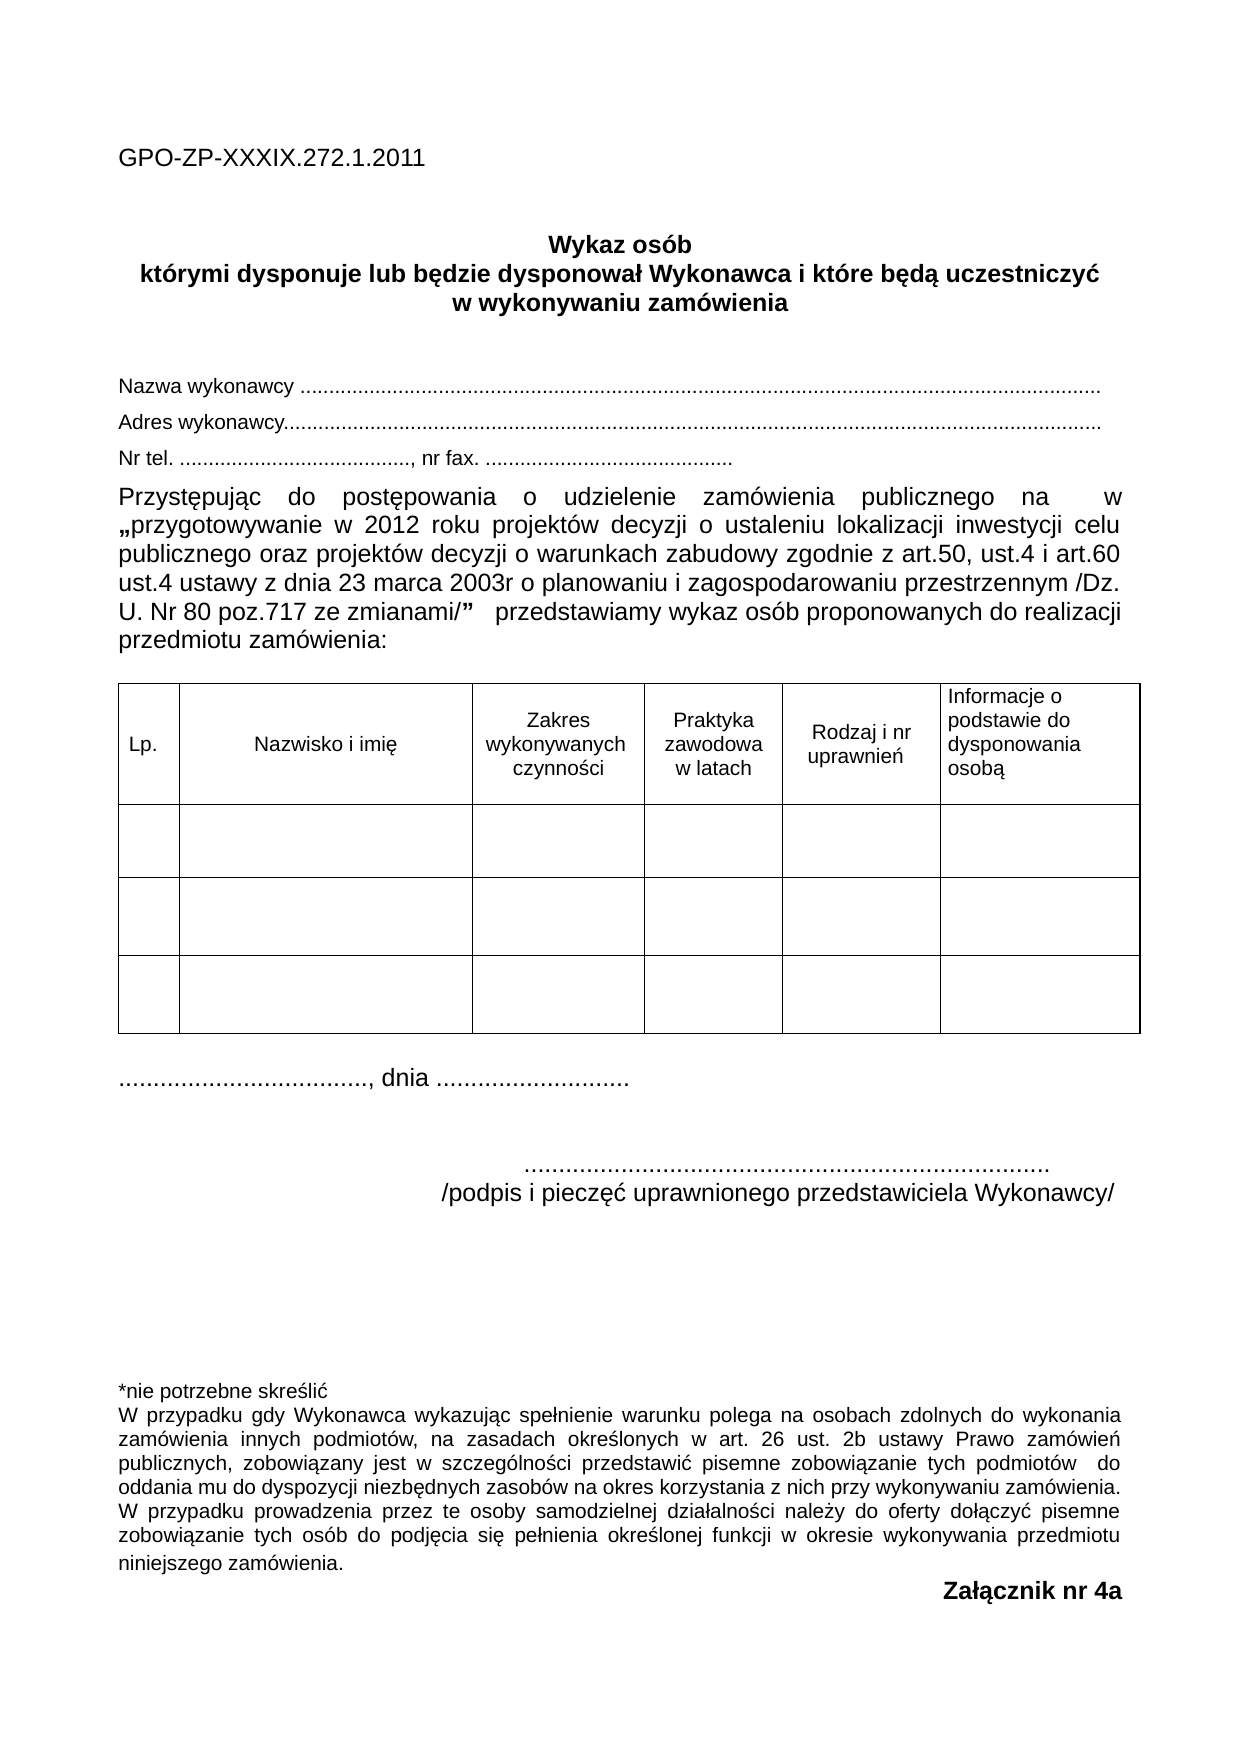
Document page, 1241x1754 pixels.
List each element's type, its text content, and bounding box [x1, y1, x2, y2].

text Przystępując do postępowania o udzielenie zamówienia publicznego na w „przygotowywanie w 2012 roku projektów decyzji o ustaleniu lokalizacji inwestycji celu publicznego oraz projektów decyzji o warunkach zabudowy zgodnie z art.50, ust.4 i art.60 ust.4 ustawy z dnia 23 marca 2003r o planowaniu i zagospodarowaniu przestrzennym /Dz. U. Nr 80 poz.717 ze zmianami/” przedstawiamy wykaz osób proponowanych do realizacji przedmiotu zamówienia: [118, 482, 1122, 654]
text Nazwa wykonawcy ........................................................................................................................................... [118, 374, 1122, 398]
text Załącznik nr 4a [118, 1576, 1122, 1604]
table_header Rodzaj i nr uprawnień [783, 684, 940, 804]
table_cell [473, 878, 644, 955]
table_header Lp. [119, 684, 179, 804]
text *nie potrzebne skreślić [118, 1379, 1122, 1403]
table_cell [119, 805, 179, 877]
table_cell [180, 878, 472, 955]
subtitle Wykaz osób [118, 230, 1122, 259]
table_header Nazwisko i imię [180, 684, 472, 804]
table_cell [473, 956, 644, 1033]
table_cell [180, 956, 472, 1033]
table_header Praktyka zawodowa w latach [645, 684, 782, 804]
table_cell [783, 956, 940, 1033]
table_header Zakres wykonywanych czynności [473, 684, 644, 804]
table_cell [645, 878, 782, 955]
table_cell [941, 956, 1139, 1033]
table_cell [941, 878, 1139, 955]
table_cell [941, 805, 1139, 877]
subtitle którymi dysponuje lub będzie dysponował Wykonawca i które będą uczestniczyć w wykonywaniu zamówienia [118, 259, 1122, 316]
text ...................................., dnia ............................ [118, 1063, 1122, 1092]
table_cell [180, 805, 472, 877]
table_cell [473, 805, 644, 877]
text Adres wykonawcy.............................................................................................................................................. [118, 410, 1122, 434]
table_cell [119, 956, 179, 1033]
text ............................................................................ [118, 1149, 1122, 1178]
table_cell [119, 878, 179, 955]
table_cell [645, 956, 782, 1033]
table_cell [645, 805, 782, 877]
table_cell [783, 878, 940, 955]
text /podpis i pieczęć uprawnionego przedstawiciela Wykonawcy/ [118, 1178, 1122, 1207]
text W przypadku prowadzenia przez te osoby samodzielnej działalności należy do oferty dołączyć pisemne zobowiązanie tych osób do podjęcia się pełnienia określonej funkcji w okresie wykonywania przedmiotu niniejszego zamówienia. [118, 1499, 1122, 1576]
text Nr tel. ........................................, nr fax. ........................................... [118, 446, 1122, 470]
text W przypadku gdy Wykonawca wykazując spełnienie warunku polega na osobach zdolnych do wykonania zamówienia innych podmiotów, na zasadach określonych w art. 26 ust. 2b ustawy Prawo zamówień publicznych, zobowiązany jest w szczególności przedstawić pisemne zobowiązanie tych podmiotów do oddania mu do dyspozycji niezbędnych zasobów na okres korzystania z nich przy wykonywaniu zamówienia. [118, 1403, 1122, 1499]
table_cell [783, 805, 940, 877]
table_header Informacje o podstawie do dysponowania osobą [941, 684, 1139, 804]
